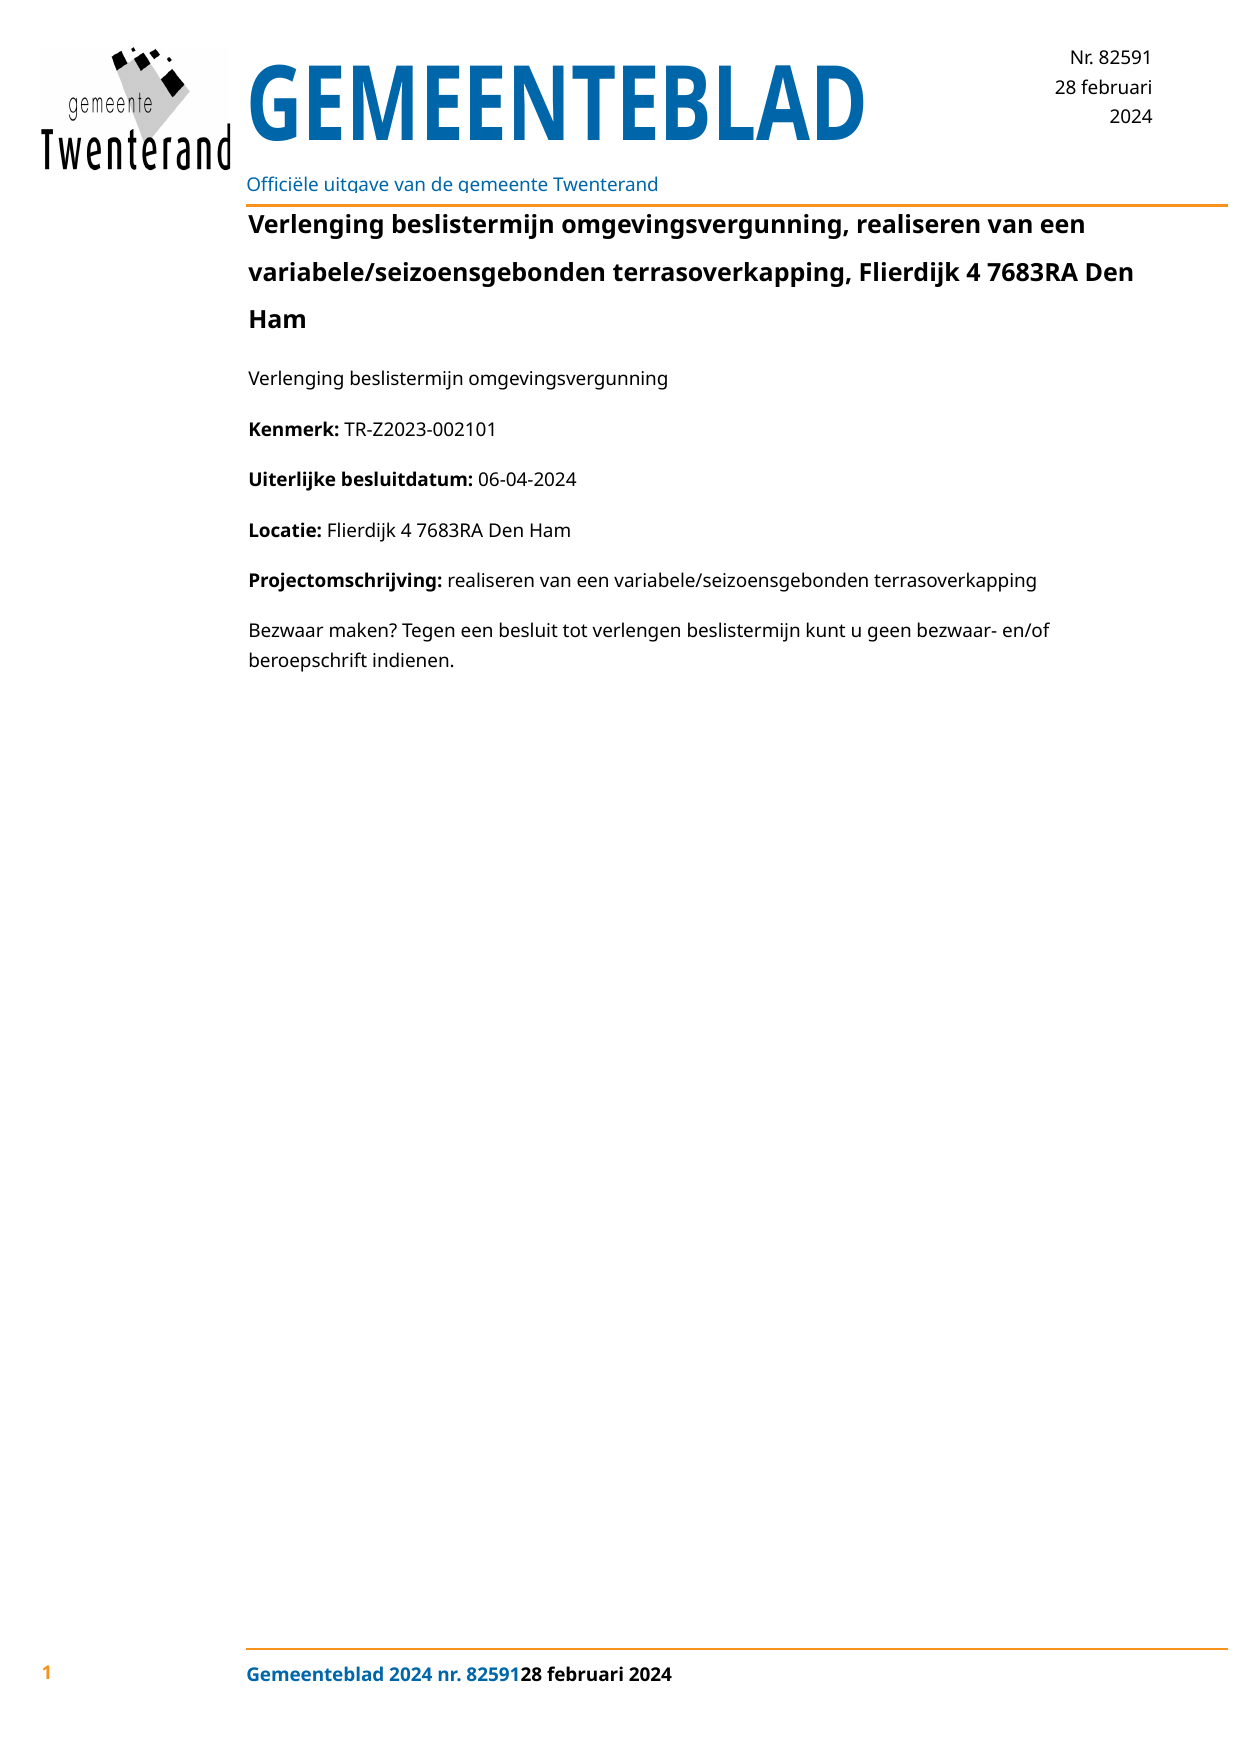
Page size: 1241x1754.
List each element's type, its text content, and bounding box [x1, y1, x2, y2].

text Bezwaar maken? Tegen een besluit tot verlengen beslistermijn kunt u geen bezwaar- en/of beroepschrift indienen. [248, 618, 1152, 673]
text Kenmerk: TR-Z2023-002101 [248, 416, 1152, 442]
text Verlenging beslistermijn omgevingsvergunning, realiseren van een variabele/seizoensgebonden terrasoverkapping, Flierdijk 4 7683RA Den Ham [248, 207, 1152, 336]
text Projectomschrijving: realiseren van een variabele/seizoensgebonden terrasoverkapping [248, 567, 1152, 593]
text Locatie: Flierdijk 4 7683RA Den Ham [248, 517, 1152, 542]
text Verlenging beslistermijn omgevingsvergunning [248, 366, 1152, 391]
text Uiterlijke besluitdatum: 06-04-2024 [248, 466, 1152, 492]
picture [41, 47, 231, 172]
